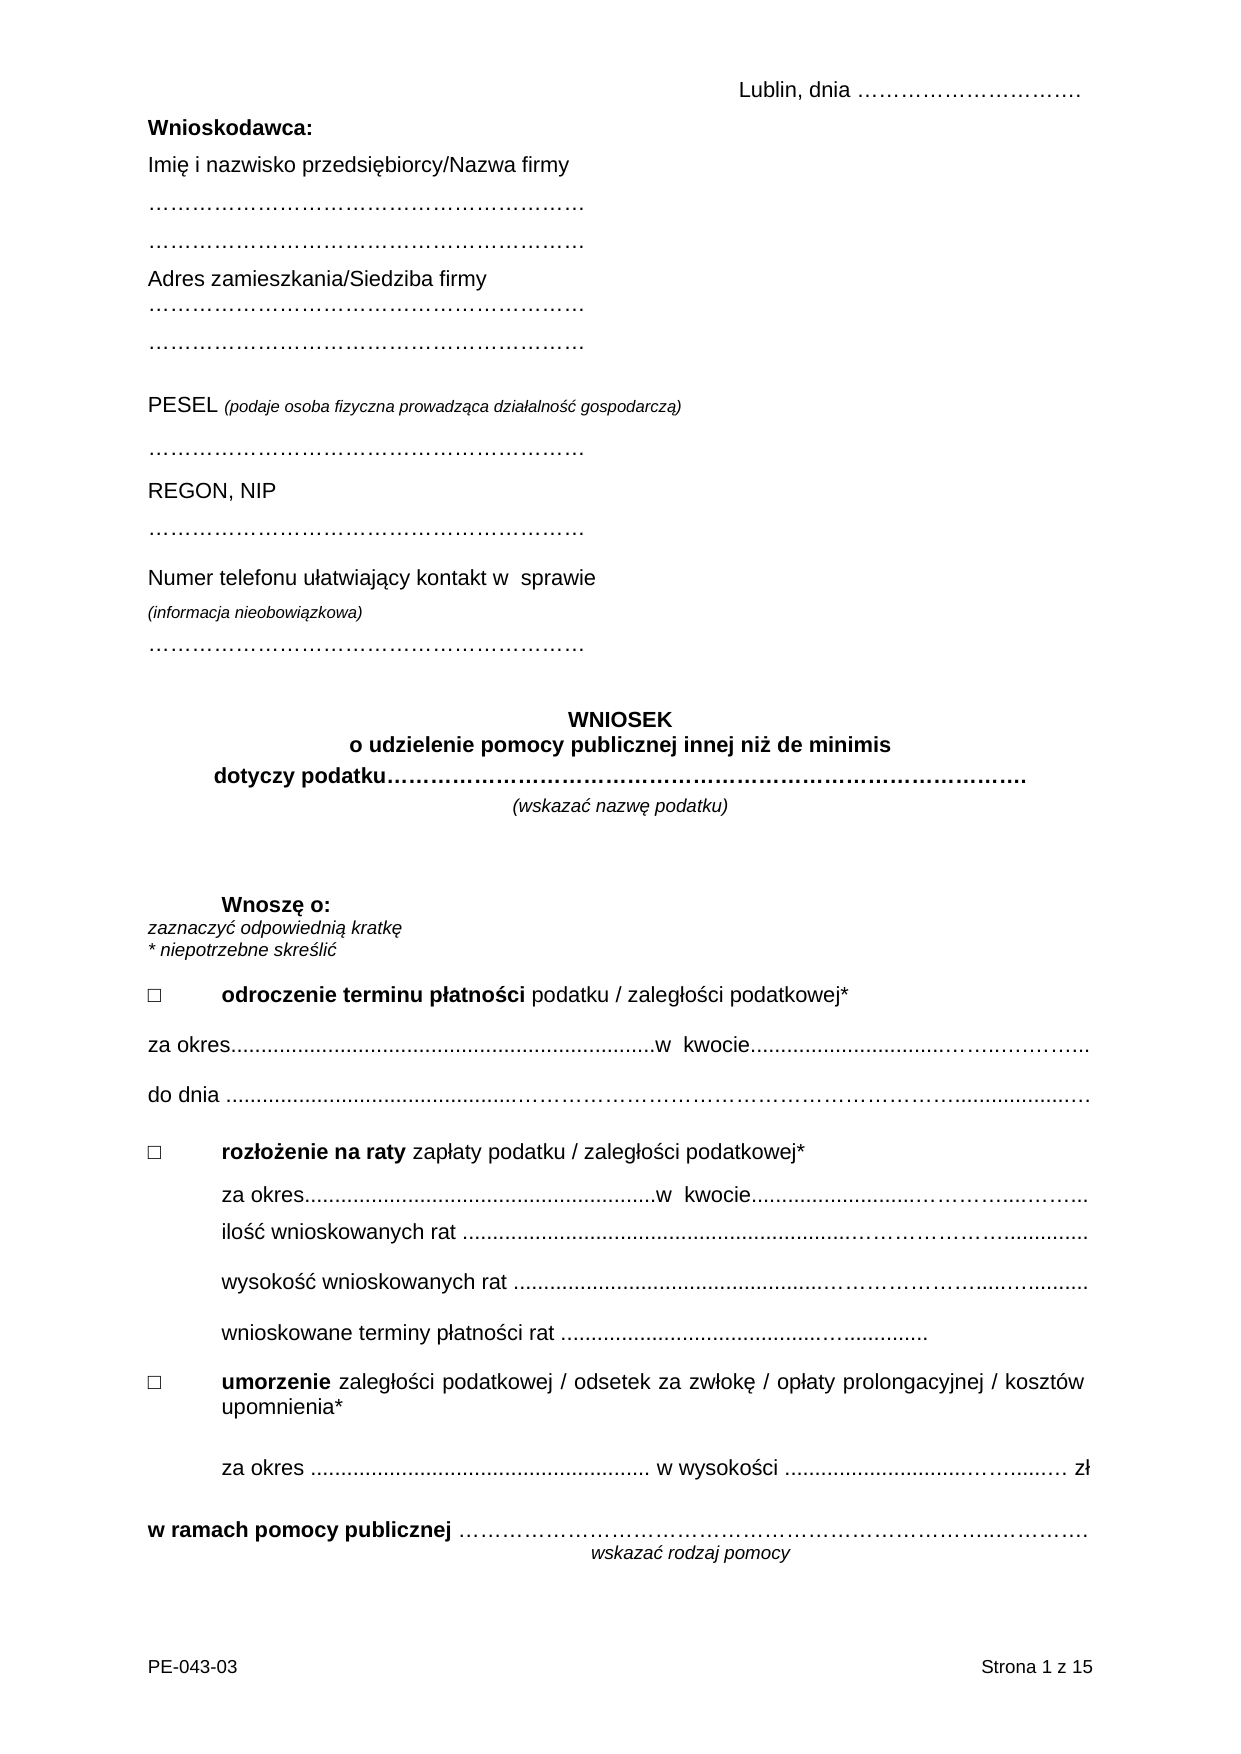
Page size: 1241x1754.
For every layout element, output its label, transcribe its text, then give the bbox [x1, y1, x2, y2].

text …………………………………………………… [148, 631, 1093, 656]
text Imię i nazwisko przedsiębiorcy/Nazwa firmy [148, 152, 1093, 178]
text w ramach pomocy publicznej ………………………………………………………………..…………. [148, 1517, 1093, 1542]
text Lublin, dnia …………………………. [148, 77, 1093, 102]
text zaznaczyć odpowiednią kratkę [148, 917, 1093, 938]
text WNIOSEK [148, 707, 1093, 732]
text REGON, NIP [148, 478, 1093, 503]
text ilość wnioskowanych rat ................................................................………………….............. [148, 1219, 1093, 1244]
text …………………………………………………… [148, 435, 1093, 460]
text …………………………………………………… [148, 329, 1093, 354]
text …………………………………………………… [148, 515, 1093, 540]
text PESEL (podaje osoba fizyczna prowadząca działalność gospodarczą) [148, 392, 1093, 417]
text do dnia ................................................……………………………………………………...................… [148, 1082, 1093, 1107]
text Adres zamieszkania/Siedziba firmy [148, 266, 1093, 291]
text □ odroczenie terminu płatności podatku / zaległości podatkowej* [148, 981, 1093, 1007]
text za okres......................................................................w kwocie................................……..….……... [148, 1032, 1093, 1057]
text * niepotrzebne skreślić [148, 938, 1093, 960]
text □ umorzenie zaległości podatkowej / odsetek za zwłokę / opłaty prolongacyjnej / kosztów upomnienia* [148, 1368, 1093, 1419]
text …………………………………………………… [148, 190, 1093, 215]
text Wnoszę o: [148, 892, 1093, 917]
text wskazać rodzaj pomocy [148, 1542, 1093, 1564]
text (informacja nieobowiązkowa) [148, 602, 1093, 622]
text Numer telefonu ułatwiający kontakt w sprawie [148, 565, 1093, 590]
text wnioskowane terminy płatności rat ...........................................….............. [148, 1319, 1093, 1345]
text (wskazać nazwę podatku) [148, 794, 1093, 816]
text …………………………………………………… [148, 228, 1093, 253]
text …………………………………………………… [148, 291, 1093, 316]
text □ rozłożenie na raty zapłaty podatku / zaległości podatkowej* [148, 1139, 1093, 1164]
text Wnioskodawca: [148, 114, 1093, 140]
text za okres..........................................................w kwocie...........................…………....……... [148, 1182, 1093, 1207]
text dotyczy podatku……………………………………………………………………………. [148, 763, 1093, 788]
text za okres ........................................................ w wysokości ..............................……......… zł [148, 1454, 1093, 1480]
text o udzielenie pomocy publicznej innej niż de minimis [148, 732, 1093, 757]
text wysokość wnioskowanych rat ...................................................………………….....….......... [148, 1269, 1093, 1294]
